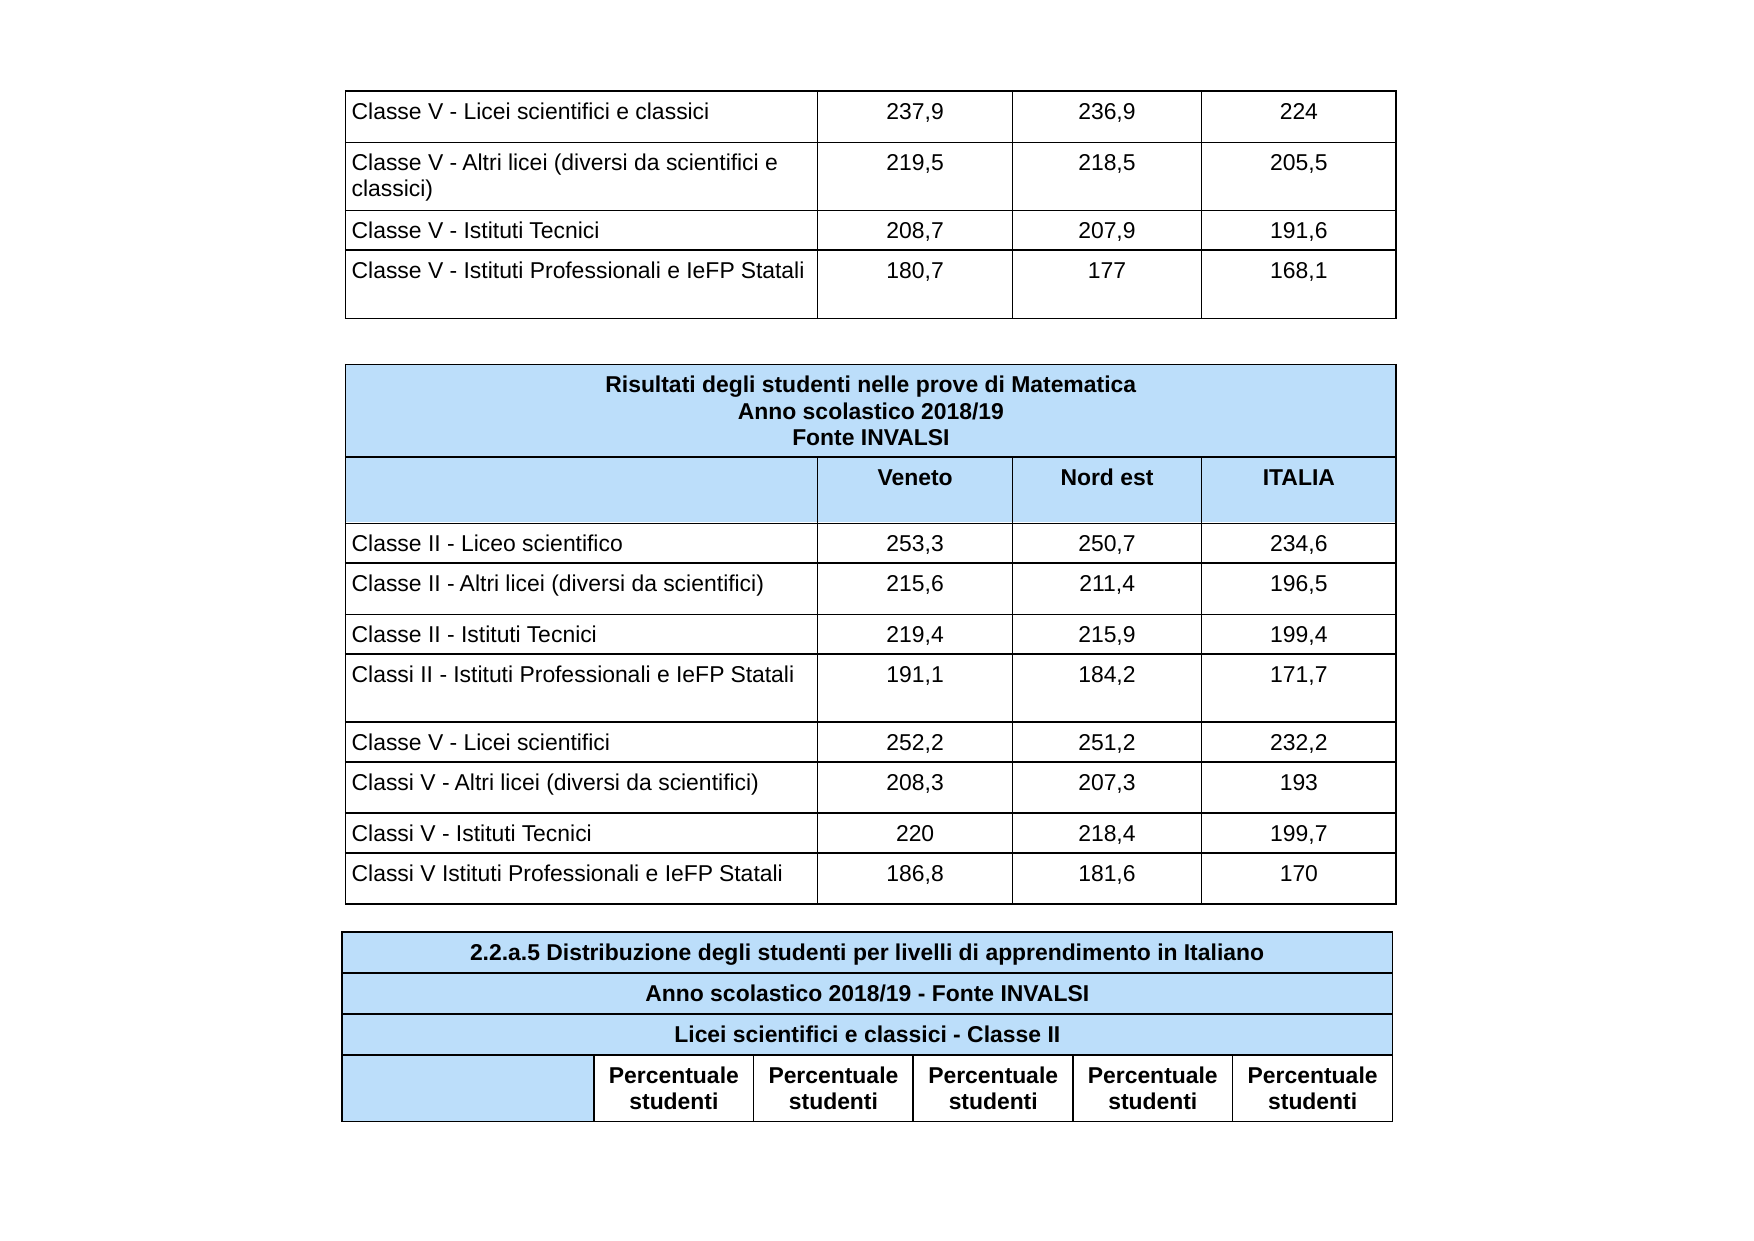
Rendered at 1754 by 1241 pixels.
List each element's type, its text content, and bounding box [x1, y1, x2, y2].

table_cell Nord est [1013, 458, 1201, 522]
table_cell 237,9 [818, 92, 1012, 142]
table_header Risultati degli studenti nelle prove di Matematica Anno scolastico 2018/19 Fonte INVALSI [346, 365, 1395, 456]
table_cell 236,9 [1013, 92, 1201, 142]
table_cell Percentuale studenti [754, 1056, 912, 1121]
table_cell 199,4 [1202, 615, 1395, 653]
table_cell Licei scientifici e classici - Classe II [343, 1015, 1392, 1054]
table_cell 219,5 [818, 143, 1012, 209]
table_cell 171,7 [1202, 655, 1395, 721]
table_cell Percentuale studenti [1233, 1056, 1392, 1121]
table_cell 193 [1202, 763, 1395, 812]
table_header 2.2.a.5 Distribuzione degli studenti per livelli di apprendimento in Italiano [343, 933, 1392, 972]
table_cell Classe II - Altri licei (diversi da scientifici) [346, 564, 817, 613]
table_cell Classe II - Liceo scientifico [346, 524, 817, 562]
table_cell Classe II - Istituti Tecnici [346, 615, 817, 653]
table_cell 219,4 [818, 615, 1012, 653]
table_cell Classi V - Istituti Tecnici [346, 814, 817, 852]
table_cell [346, 458, 817, 522]
table_cell Percentuale studenti [1074, 1056, 1232, 1121]
table_cell Classi V - Altri licei (diversi da scientifici) [346, 763, 817, 812]
table_cell 181,6 [1013, 854, 1201, 903]
table_cell Percentuale studenti [914, 1056, 1072, 1121]
table_cell 199,7 [1202, 814, 1395, 852]
table_cell 224 [1202, 92, 1395, 142]
table_cell 215,9 [1013, 615, 1201, 653]
table_cell Percentuale studenti [595, 1056, 753, 1121]
table_cell Classi V Istituti Professionali e IeFP Statali [346, 854, 817, 903]
table_cell 211,4 [1013, 564, 1201, 613]
table_cell [343, 1056, 593, 1121]
table_cell 177 [1013, 251, 1201, 317]
table_cell 186,8 [818, 854, 1012, 903]
table_cell 180,7 [818, 251, 1012, 317]
table_cell Anno scolastico 2018/19 - Fonte INVALSI [343, 974, 1392, 1013]
table_cell Classe V - Altri licei (diversi da scientifici e classici) [346, 143, 817, 209]
table_cell 184,2 [1013, 655, 1201, 721]
table_cell 208,3 [818, 763, 1012, 812]
table_cell 253,3 [818, 524, 1012, 562]
table_cell 220 [818, 814, 1012, 852]
table_cell 196,5 [1202, 564, 1395, 613]
table_cell 168,1 [1202, 251, 1395, 317]
table_cell 252,2 [818, 723, 1012, 761]
table_cell 205,5 [1202, 143, 1395, 209]
table_cell 207,3 [1013, 763, 1201, 812]
table_cell 170 [1202, 854, 1395, 903]
table_cell 191,6 [1202, 211, 1395, 249]
table_cell 191,1 [818, 655, 1012, 721]
table_cell 218,4 [1013, 814, 1201, 852]
table_cell 251,2 [1013, 723, 1201, 761]
table_cell Veneto [818, 458, 1012, 522]
table_cell 218,5 [1013, 143, 1201, 209]
table_cell 208,7 [818, 211, 1012, 249]
table_cell ITALIA [1202, 458, 1395, 522]
table_cell 215,6 [818, 564, 1012, 613]
table_cell Classe V - Licei scientifici e classici [346, 92, 817, 142]
table_cell 234,6 [1202, 524, 1395, 562]
table_cell Classe V - Istituti Professionali e IeFP Statali [346, 251, 817, 317]
table_cell Classe V - Istituti Tecnici [346, 211, 817, 249]
table_cell 250,7 [1013, 524, 1201, 562]
table_cell Classi II - Istituti Professionali e IeFP Statali [346, 655, 817, 721]
table_cell 207,9 [1013, 211, 1201, 249]
table_cell Classe V - Licei scientifici [346, 723, 817, 761]
table_cell 232,2 [1202, 723, 1395, 761]
